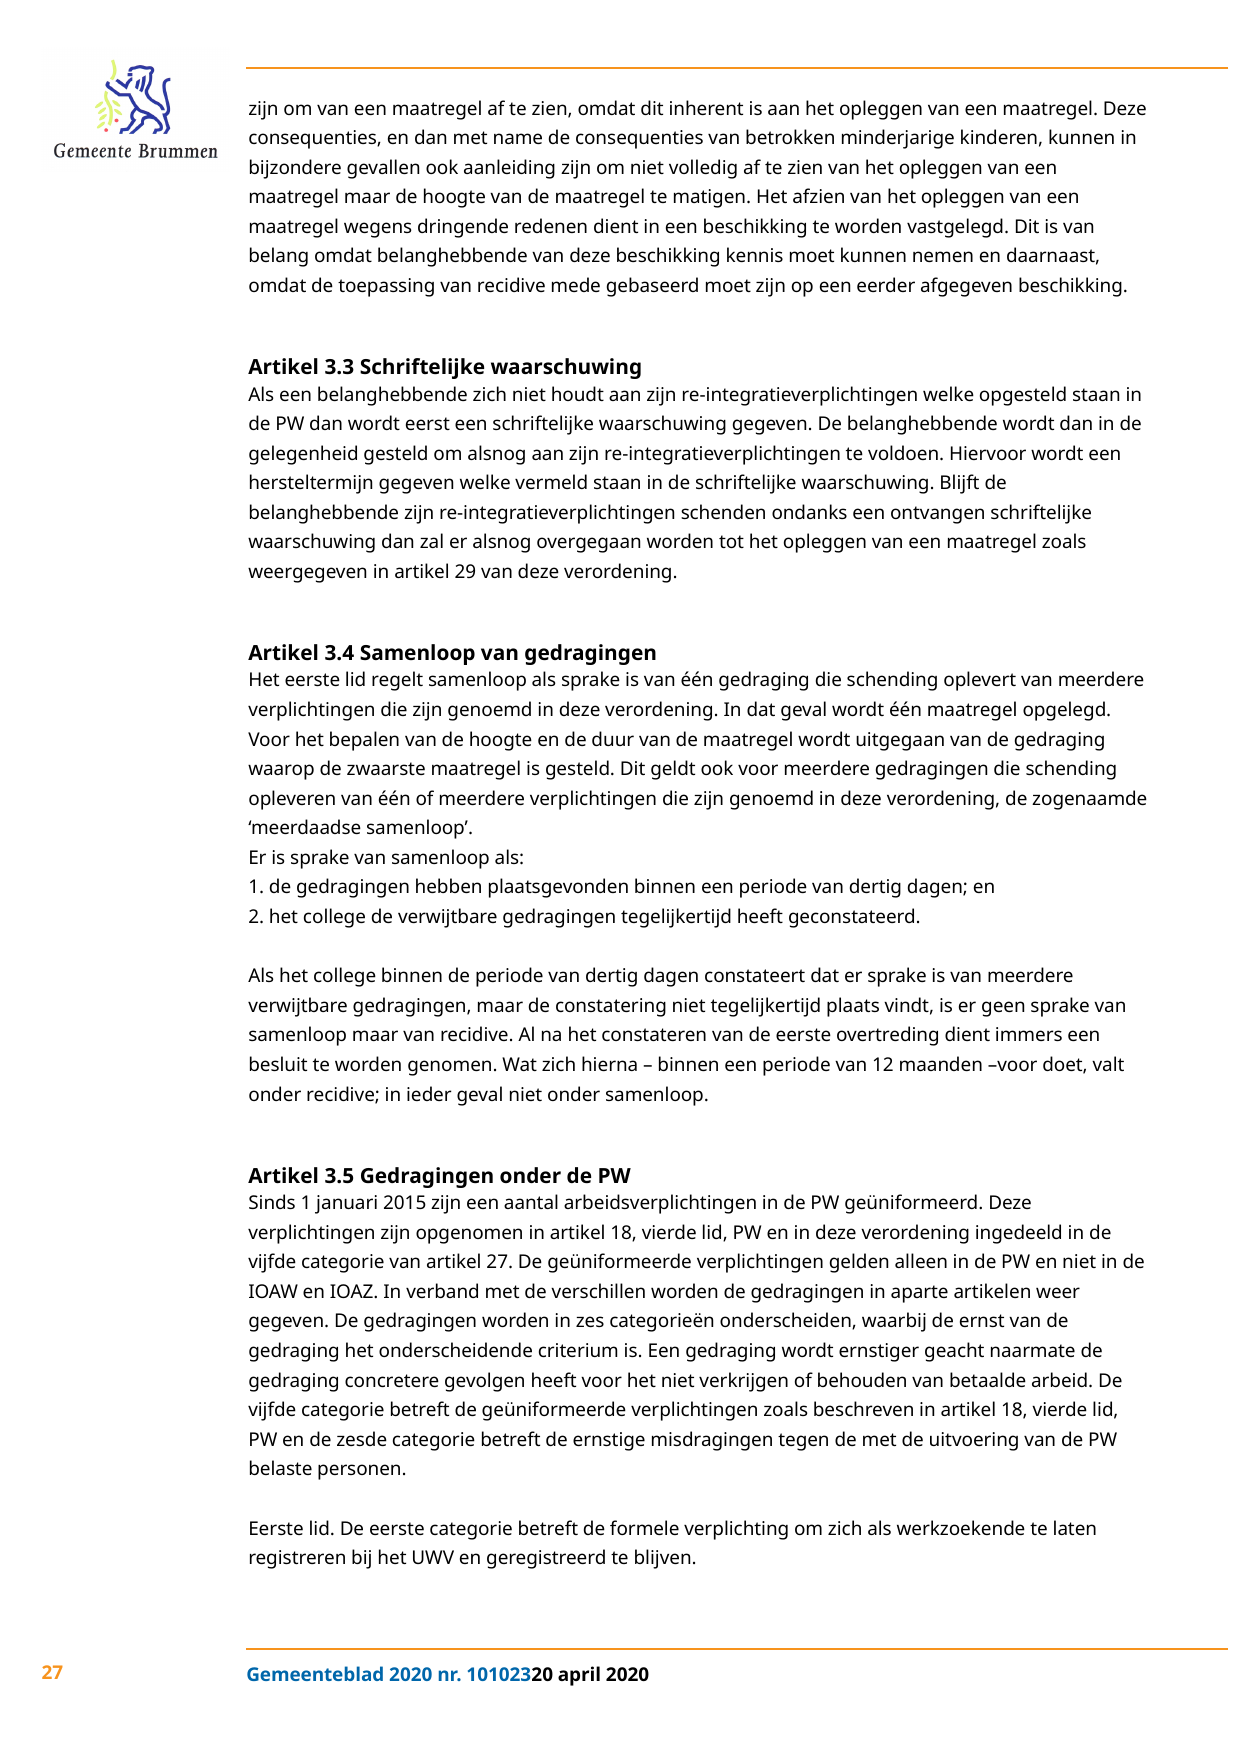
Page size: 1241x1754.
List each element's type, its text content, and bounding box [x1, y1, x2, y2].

text Als een belanghebbende zich niet houdt aan zijn re-integratieverplichtingen welke opgesteld staan in de PW dan wordt eerst een schriftelijke waarschuwing gegeven. De belanghebbende wordt dan in de gelegenheid gesteld om alsnog aan zijn re-integratieverplichtingen te voldoen. Hiervoor wordt een hersteltermijn gegeven welke vermeld staan in de schriftelijke waarschuwing. Blijft de belanghebbende zijn re-integratieverplichtingen schenden ondanks een ontvangen schriftelijke waarschuwing dan zal er alsnog overgegaan worden tot het opleggen van een maatregel zoals weergegeven in artikel 29 van deze verordening. [248, 381, 1152, 584]
text 2. het college de verwijtbare gedragingen tegelijkertijd heeft geconstateerd. [248, 903, 1152, 929]
text zijn om van een maatregel af te zien, omdat dit inherent is aan het opleggen van een maatregel. Deze consequenties, en dan met name de consequenties van betrokken minderjarige kinderen, kunnen in bijzondere gevallen ook aanleiding zijn om niet volledig af te zien van het opleggen van een maatregel maar de hoogte van de maatregel te matigen. Het afzien van het opleggen van een maatregel wegens dringende redenen dient in een beschikking te worden vastgelegd. Dit is van belang omdat belanghebbende van deze beschikking kennis moet kunnen nemen en daarnaast, omdat de toepassing van recidive mede gebaseerd moet zijn op een eerder afgegeven beschikking. [248, 95, 1152, 298]
text Artikel 3.5 Gedragingen onder de PW [248, 1161, 1152, 1189]
text 1. de gedragingen hebben plaatsgevonden binnen een periode van dertig dagen; en [248, 874, 1152, 899]
text Sinds 1 januari 2015 zijn een aantal arbeidsverplichtingen in de PW geüniformeerd. Deze verplichtingen zijn opgenomen in artikel 18, vierde lid, PW en in deze verordening ingedeeld in de vijfde categorie van artikel 27. De geüniformeerde verplichtingen gelden alleen in de PW en niet in de IOAW en IOAZ. In verband met de verschillen worden de gedragingen in aparte artikelen weer gegeven. De gedragingen worden in zes categorieën onderscheiden, waarbij de ernst van de gedraging het onderscheidende criterium is. Een gedraging wordt ernstiger geacht naarmate de gedraging concretere gevolgen heeft voor het niet verkrijgen of behouden van betaalde arbeid. De vijfde categorie betreft de geüniformeerde verplichtingen zoals beschreven in artikel 18, vierde lid, PW en de zesde categorie betreft de ernstige misdragingen tegen de met de uitvoering van de PW belaste personen. [248, 1189, 1152, 1481]
text Eerste lid. De eerste categorie betreft de formele verplichting om zich als werkzoekende te laten registreren bij het UWV en geregistreerd te blijven. [248, 1515, 1152, 1570]
text Het eerste lid regelt samenloop als sprake is van één gedraging die schending oplevert van meerdere verplichtingen die zijn genoemd in deze verordening. In dat geval wordt één maatregel opgelegd. Voor het bepalen van de hoogte en de duur van de maatregel wordt uitgegaan van de gedraging waarop de zwaarste maatregel is gesteld. Dit geldt ook voor meerdere gedragingen die schending opleveren van één of meerdere verplichtingen die zijn genoemd in deze verordening, de zogenaamde ‘meerdaadse samenloop’. [248, 667, 1152, 840]
picture [41, 47, 231, 172]
text Er is sprake van samenloop als: [248, 844, 1152, 870]
text Artikel 3.3 Schriftelijke waarschuwing [248, 352, 1152, 381]
text Artikel 3.4 Samenloop van gedragingen [248, 638, 1152, 667]
text Als het college binnen de periode van dertig dagen constateert dat er sprake is van meerdere verwijtbare gedragingen, maar de constatering niet tegelijkertijd plaats vindt, is er geen sprake van samenloop maar van recidive. Al na het constateren van de eerste overtreding dient immers een besluit te worden genomen. Wat zich hierna – binnen een periode van 12 maanden –voor doet, valt onder recidive; in ieder geval niet onder samenloop. [248, 962, 1152, 1107]
